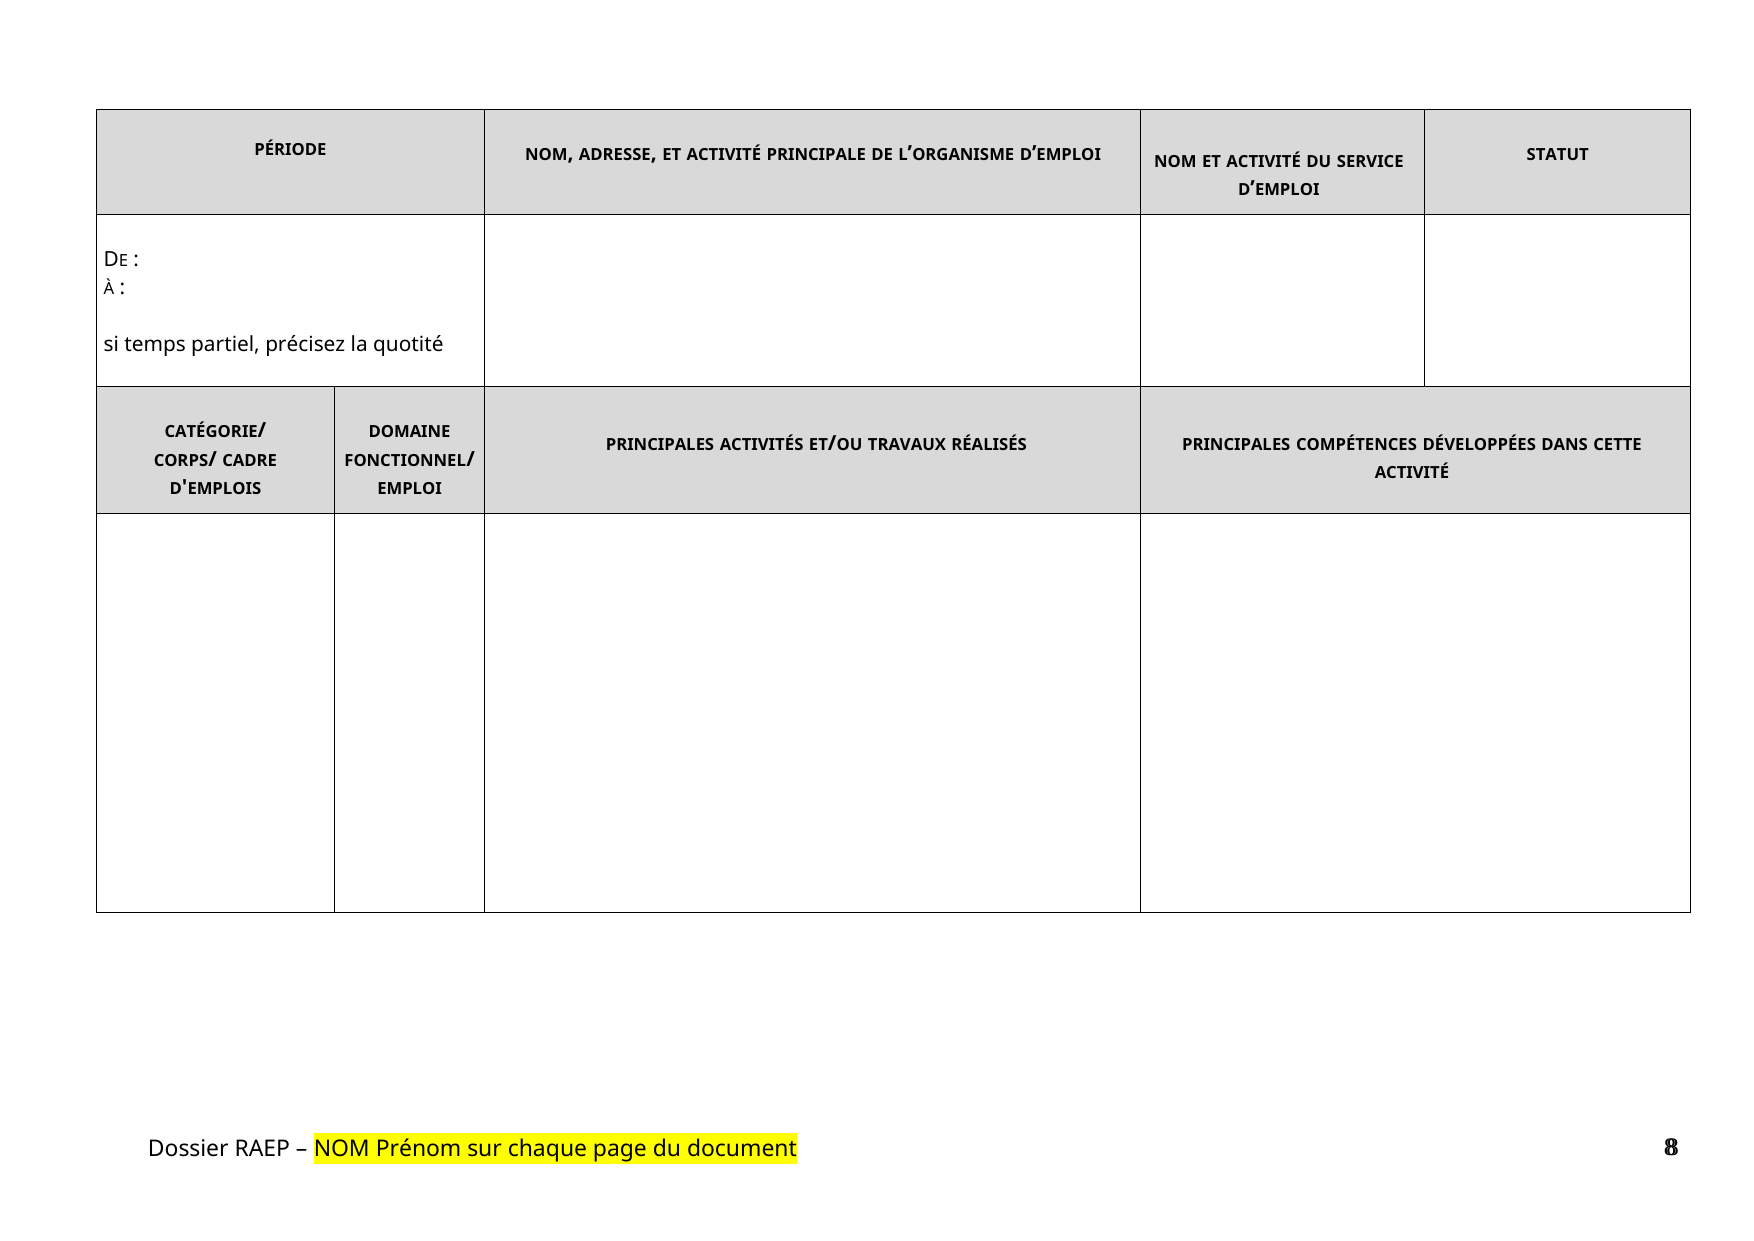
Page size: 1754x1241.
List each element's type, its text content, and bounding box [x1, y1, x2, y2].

table_cell [335, 514, 484, 912]
table_cell principales activités et/ou travaux réalisés [485, 387, 1140, 513]
table_cell domaine fonctionnel/ emploi [335, 387, 484, 513]
table_cell De : à : si temps partiel, précisez la quotité [97, 215, 484, 386]
table_cell catégorie/ corps/ cadre d'emplois [97, 387, 334, 513]
table_header période [97, 110, 484, 214]
table_cell [1141, 215, 1424, 386]
table_cell [485, 514, 1140, 912]
table_cell [97, 514, 334, 912]
table_header statut [1425, 110, 1690, 214]
table_header nom, adresse, et activité principale de l’organisme d’emploi [485, 110, 1140, 214]
table_header nom et activité du service d’emploi [1141, 110, 1424, 214]
table_cell [1425, 215, 1690, 386]
table_cell principales compétences développées dans cette activité [1141, 387, 1690, 513]
table_cell [1141, 514, 1690, 912]
table_cell [485, 215, 1140, 386]
